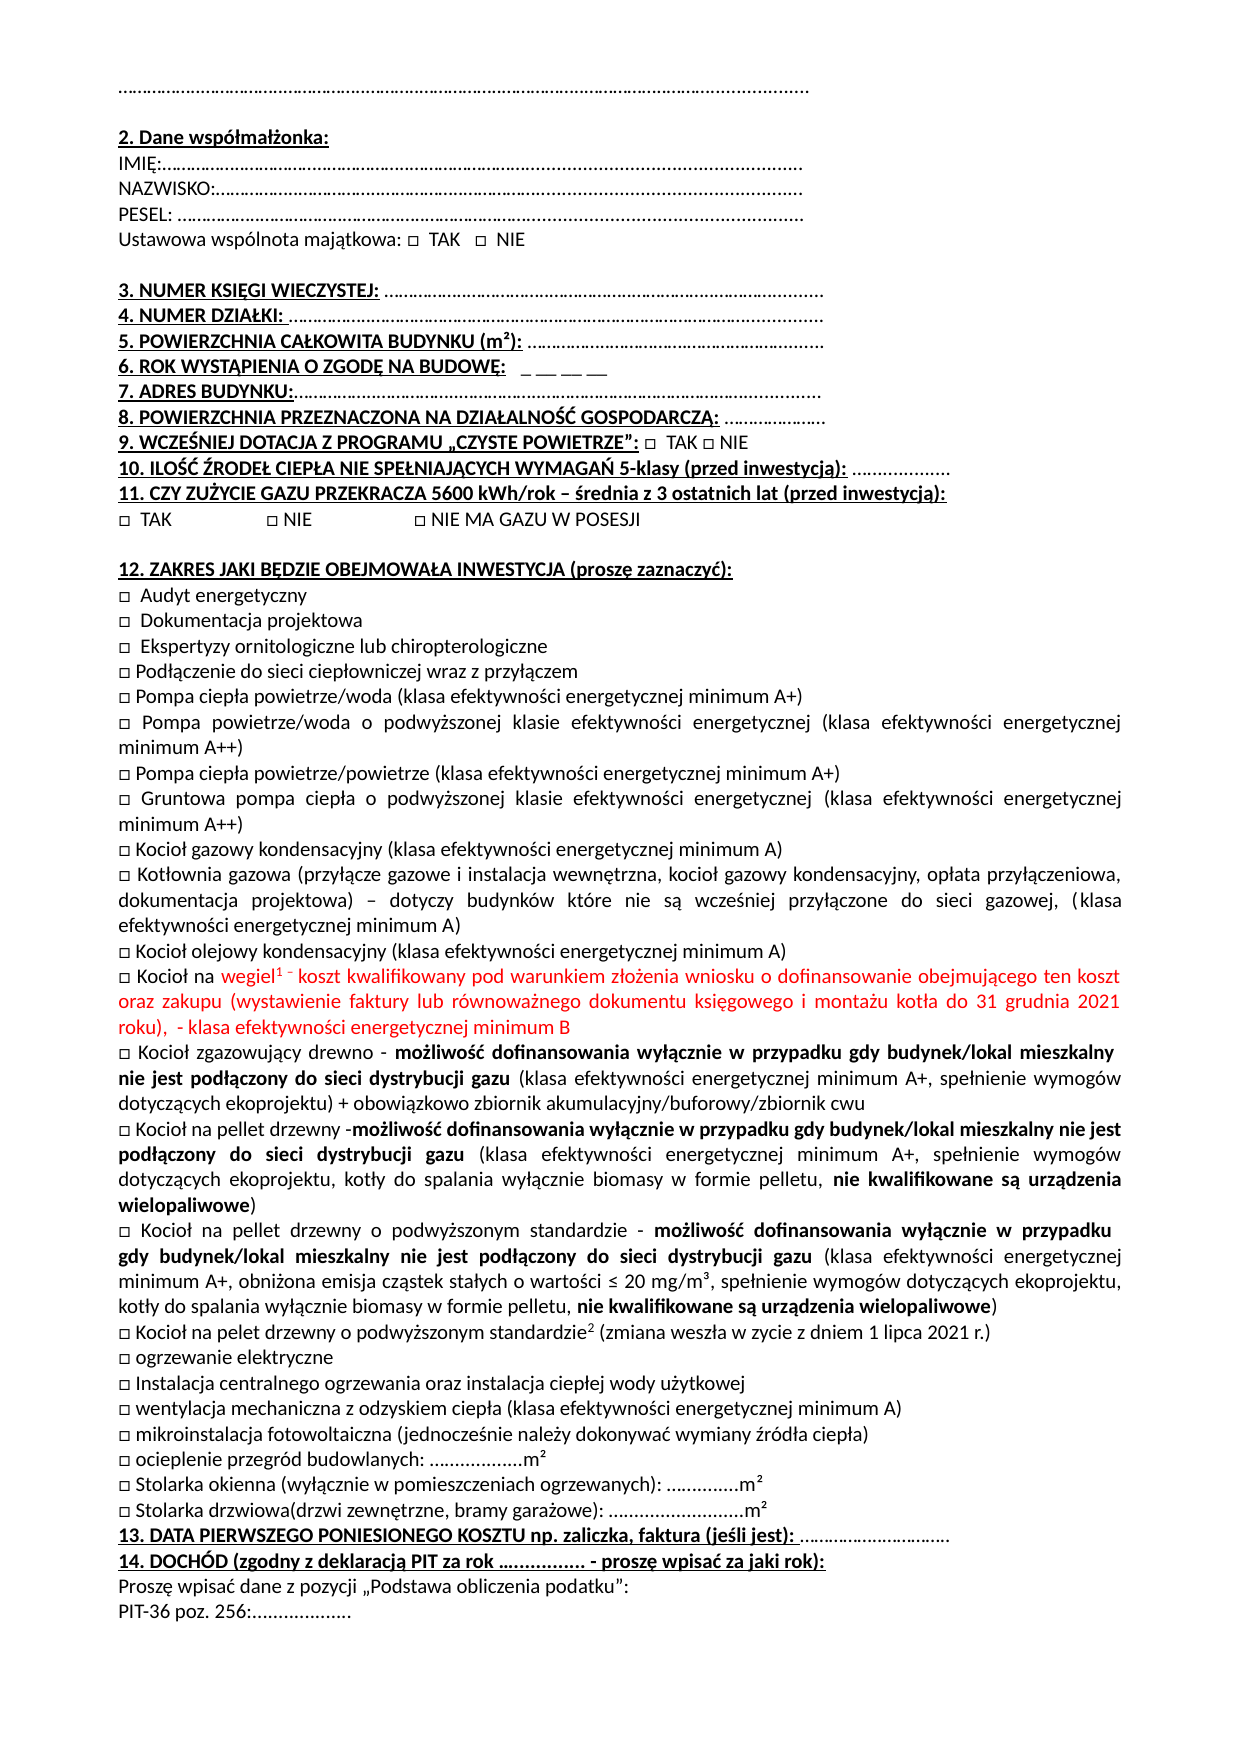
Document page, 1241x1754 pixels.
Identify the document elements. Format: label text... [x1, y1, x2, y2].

text □ Audyt energetyczny [118, 582, 1122, 607]
text □ Stolarka okienna (wyłącznie w pomieszczeniach ogrzewanych): …...........m² [118, 1472, 1122, 1497]
text □ Dokumentacja projektowa [118, 607, 1122, 633]
text 5. POWIERZCHNIA CAŁKOWITA BUDYNKU (m²): ……………..…………….…………………....... [118, 328, 1122, 353]
text □ Gruntowa pompa ciepła o podwyższonej klasie efektywności energetycznej (klasa efektywności energetycznej minimum A++) [118, 785, 1122, 836]
text 10. ILOŚĆ ŹRODEŁ CIEPŁA NIE SPEŁNIAJĄCYCH WYMAGAŃ 5-klasy (przed inwestycją): …................ [118, 455, 1122, 480]
text □ Podłączenie do sieci ciepłowniczej wraz z przyłączem [118, 658, 1122, 684]
text □ Kotłownia gazowa (przyłącze gazowe i instalacja wewnętrzna, kocioł gazowy kondensacyjny, opłata przyłączeniowa, dokumentacja projektowa) – dotyczy budynków które nie są wcześniej przyłączone do sieci gazowej, (klasa efektywności energetycznej minimum A) [118, 862, 1122, 938]
text PESEL: ……………..……………..……………..…………………..................................................... [118, 201, 1122, 226]
text IMIĘ:……………..……………..……………..……………………..................................................... [118, 150, 1122, 175]
text □ Kocioł na pellet drzewny o podwyższonym standardzie - możliwość dofinansowania wyłącznie w przypadku gdy budynek/lokal mieszkalny nie jest podłączony do sieci dystrybucji gazu (klasa efektywności energetycznej minimum A+, obniżona emisja cząstek stałych o wartości ≤ 20 mg/m³, spełnienie wymogów dotyczących ekoprojektu, kotły do spalania wyłącznie biomasy w formie pelletu, nie kwalifikowane są urządzenia wielopaliwowe) [118, 1217, 1122, 1319]
text 12. ZAKRES JAKI BĘDZIE OBEJMOWAŁA INWESTYCJA (proszę zaznaczyć): [118, 557, 1122, 582]
text 14. DOCHÓD (zgodny z deklaracją PIT za rok …............. - proszę wpisać za jaki rok): [118, 1548, 1122, 1573]
text □ Stolarka drzwiowa(drzwi zewnętrzne, bramy garażowe): ….......................m² [118, 1497, 1122, 1522]
text □ ogrzewanie elektryczne [118, 1344, 1122, 1370]
text □ Kocioł na pelet drzewny o podwyższonym standardzie2 (zmiana weszła w zycie z dniem 1 lipca 2021 r.) [118, 1319, 1122, 1344]
text 3. NUMER KSIĘGI WIECZYSTEJ: ……………..……………..……………..……………..………….......... [118, 277, 1122, 302]
text □ Kocioł na wegiel1 – koszt kwalifikowany pod warunkiem złożenia wniosku o dofinansowanie obejmującego ten koszt oraz zakupu (wystawienie faktury lub równoważnego dokumentu księgowego i montażu kotła do 31 grudnia 2021 roku), - klasa efektywności energetycznej minimum B [118, 963, 1122, 1039]
text □ TAK □ NIE □ NIE MA GAZU W POSESJI [118, 506, 1122, 531]
text 8. POWIERZCHNIA PRZEZNACZONA NA DZIAŁALNOŚĆ GOSPODARCZĄ: ………………… [118, 404, 1122, 429]
text □ Kocioł zgazowujący drewno - możliwość dofinansowania wyłącznie w przypadku gdy budynek/lokal mieszkalny nie jest podłączony do sieci dystrybucji gazu (klasa efektywności energetycznej minimum A+, spełnienie wymogów dotyczących ekoprojektu) + obowiązkowo zbiornik akumulacyjny/buforowy/zbiornik cwu [118, 1039, 1122, 1116]
text Ustawowa wspólnota majątkowa: □ TAK □ NIE [118, 226, 1122, 252]
text □ Kocioł na pellet drzewny -możliwość dofinansowania wyłącznie w przypadku gdy budynek/lokal mieszkalny nie jest podłączony do sieci dystrybucji gazu (klasa efektywności energetycznej minimum A+, spełnienie wymogów dotyczących ekoprojektu, kotły do spalania wyłącznie biomasy w formie pelletu, nie kwalifikowane są urządzenia wielopaliwowe) [118, 1116, 1122, 1217]
text 4. NUMER DZIAŁKI: ……………..……………………………………………………………………............... [118, 302, 1122, 328]
text 2. Dane współmałżonka: [118, 124, 1122, 150]
text 9. WCZEŚNIEJ DOTACJA Z PROGRAMU „CZYSTE POWIETRZE”: □ TAK □ NIE [118, 429, 1122, 455]
text 11. CZY ZUŻYCIE GAZU PRZEKRACZA 5600 kWh/rok – średnia z 3 ostatnich lat (przed inwestycją): [118, 480, 1122, 506]
text 7. ADRES BUDYNKU:……………..……………..……………..……………………………………............... [118, 379, 1122, 404]
text □ Ekspertyzy ornitologiczne lub chiropterologiczne [118, 633, 1122, 658]
text □ mikroinstalacja fotowoltaiczna (jednocześnie należy dokonywać wymiany źródła ciepła) [118, 1421, 1122, 1446]
text □ ocieplenie przegród budowlanych: …...............m² [118, 1446, 1122, 1472]
text Proszę wpisać dane z pozycji „Podstawa obliczenia podatku”: [118, 1573, 1122, 1599]
text PIT-36 poz. 256:................... [118, 1599, 1122, 1624]
text □ Pompa powietrze/woda o podwyższonej klasie efektywności energetycznej (klasa efektywności energetycznej minimum A++) [118, 709, 1122, 760]
text □ Instalacja centralnego ogrzewania oraz instalacja ciepłej wody użytkowej [118, 1370, 1122, 1395]
text □ wentylacja mechaniczna z odzyskiem ciepła (klasa efektywności energetycznej minimum A) [118, 1395, 1122, 1421]
text 13. DATA PIERWSZEGO PONIESIONEGO KOSZTU np. zaliczka, faktura (jeśli jest): ……………..………….. [118, 1522, 1122, 1548]
text □ Pompa ciepła powietrze/powietrze (klasa efektywności energetycznej minimum A+) [118, 760, 1122, 785]
text □ Pompa ciepła powietrze/woda (klasa efektywności energetycznej minimum A+) [118, 684, 1122, 709]
text ……………..……………..……………..………..……………..……………..……………..………................... [118, 74, 1122, 99]
text □ Kocioł gazowy kondensacyjny (klasa efektywności energetycznej minimum A) [118, 836, 1122, 862]
text NAZWISKO:……………..……………..……………..……………................................................... [118, 175, 1122, 201]
text 6. ROK WYSTĄPIENIA O ZGODĘ NA BUDOWĘ: _ __ __ __ [118, 353, 1122, 379]
text □ Kocioł olejowy kondensacyjny (klasa efektywności energetycznej minimum A) [118, 938, 1122, 963]
